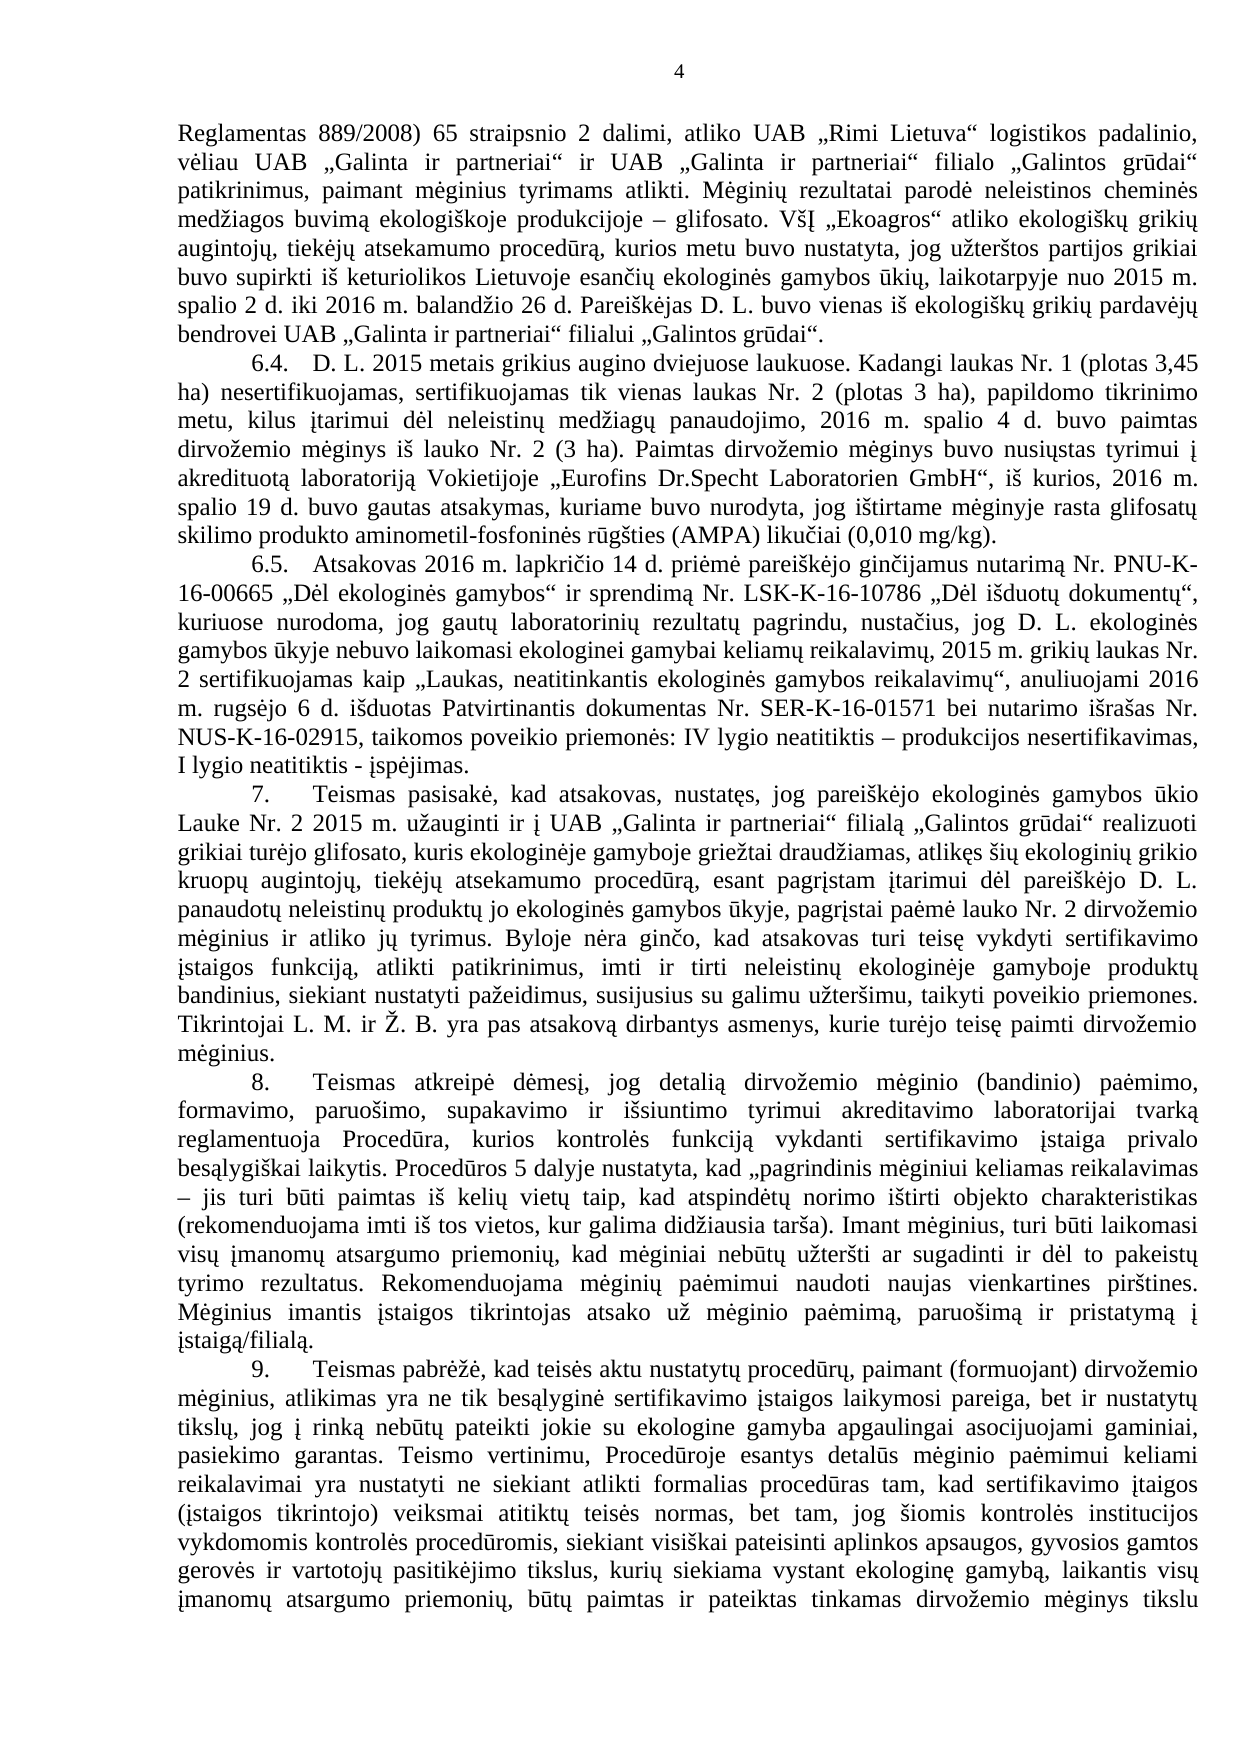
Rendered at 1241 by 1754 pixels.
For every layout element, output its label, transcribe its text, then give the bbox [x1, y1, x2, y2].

text 6.4. D. L. 2015 metais grikius augino dviejuose laukuose. Kadangi laukas Nr. 1 (plotas 3,45 ha) nesertifikuojamas, sertifikuojamas tik vienas laukas Nr. 2 (plotas 3 ha), papildomo tikrinimo metu, kilus įtarimui dėl neleistinų medžiagų panaudojimo, 2016 m. spalio 4 d. buvo paimtas dirvožemio mėginys iš lauko Nr. 2 (3 ha). Paimtas dirvožemio mėginys buvo nusiųstas tyrimui į akredituotą laboratoriją Vokietijoje „Eurofins Dr.Specht Laboratorien GmbH“, iš kurios, 2016 m. spalio 19 d. buvo gautas atsakymas, kuriame buvo nurodyta, jog ištirtame mėginyje rasta glifosatų skilimo produkto aminometil-fosfoninės rūgšties (AMPA) likučiai (0,010 mg/kg). [177, 348, 1199, 549]
text 9. Teismas pabrėžė, kad teisės aktu nustatytų procedūrų, paimant (formuojant) dirvožemio mėginius, atlikimas yra ne tik besąlyginė sertifikavimo įstaigos laikymosi pareiga, bet ir nustatytų tikslų, jog į rinką nebūtų pateikti jokie su ekologine gamyba apgaulingai asocijuojami gaminiai, pasiekimo garantas. Teismo vertinimu, Procedūroje esantys detalūs mėginio paėmimui keliami reikalavimai yra nustatyti ne siekiant atlikti formalias procedūras tam, kad sertifikavimo įtaigos (įstaigos tikrintojo) veiksmai atitiktų teisės normas, bet tam, jog šiomis kontrolės institucijos vykdomomis kontrolės procedūromis, siekiant visiškai pateisinti aplinkos apsaugos, gyvosios gamtos gerovės ir vartotojų pasitikėjimo tikslus, kurių siekiama vystant ekologinę gamybą, laikantis visų įmanomų atsargumo priemonių, būtų paimtas ir pateiktas tinkamas dirvožemio mėginys tikslu [177, 1354, 1199, 1613]
text 7. Teismas pasisakė, kad atsakovas, nustatęs, jog pareiškėjo ekologinės gamybos ūkio Lauke Nr. 2 2015 m. užauginti ir į UAB „Galinta ir partneriai“ filialą „Galintos grūdai“ realizuoti grikiai turėjo glifosato, kuris ekologinėje gamyboje griežtai draudžiamas, atlikęs šių ekologinių grikio kruopų augintojų, tiekėjų atsekamumo procedūrą, esant pagrįstam įtarimui dėl pareiškėjo D. L. panaudotų neleistinų produktų jo ekologinės gamybos ūkyje, pagrįstai paėmė lauko Nr. 2 dirvožemio mėginius ir atliko jų tyrimus. Byloje nėra ginčo, kad atsakovas turi teisę vykdyti sertifikavimo įstaigos funkciją, atlikti patikrinimus, imti ir tirti neleistinų ekologinėje gamyboje produktų bandinius, siekiant nustatyti pažeidimus, susijusius su galimu užteršimu, taikyti poveikio priemones. Tikrintojai L. M. ir Ž. B. yra pas atsakovą dirbantys asmenys, kurie turėjo teisę paimti dirvožemio mėginius. [177, 779, 1199, 1067]
text 8. Teismas atkreipė dėmesį, jog detalią dirvožemio mėginio (bandinio) paėmimo, formavimo, paruošimo, supakavimo ir išsiuntimo tyrimui akreditavimo laboratorijai tvarką reglamentuoja Procedūra, kurios kontrolės funkciją vykdanti sertifikavimo įstaiga privalo besąlygiškai laikytis. Procedūros 5 dalyje nustatyta, kad „pagrindinis mėginiui keliamas reikalavimas – jis turi būti paimtas iš kelių vietų taip, kad atspindėtų norimo ištirti objekto charakteristikas (rekomenduojama imti iš tos vietos, kur galima didžiausia tarša). Imant mėginius, turi būti laikomasi visų įmanomų atsargumo priemonių, kad mėginiai nebūtų užteršti ar sugadinti ir dėl to pakeistų tyrimo rezultatus. Rekomenduojama mėginių paėmimui naudoti naujas vienkartines pirštines. Mėginius imantis įstaigos tikrintojas atsako už mėginio paėmimą, paruošimą ir pristatymą į įstaigą/filialą. [177, 1067, 1199, 1354]
text Reglamentas 889/2008) 65 straipsnio 2 dalimi, atliko UAB „Rimi Lietuva“ logistikos padalinio, vėliau UAB „Galinta ir partneriai“ ir UAB „Galinta ir partneriai“ filialo „Galintos grūdai“ patikrinimus, paimant mėginius tyrimams atlikti. Mėginių rezultatai parodė neleistinos cheminės medžiagos buvimą ekologiškoje produkcijoje – glifosato. VšĮ „Ekoagros“ atliko ekologiškų grikių augintojų, tiekėjų atsekamumo procedūrą, kurios metu buvo nustatyta, jog užterštos partijos grikiai buvo supirkti iš keturiolikos Lietuvoje esančių ekologinės gamybos ūkių, laikotarpyje nuo 2015 m. spalio 2 d. iki 2016 m. balandžio 26 d. Pareiškėjas D. L. buvo vienas iš ekologiškų grikių pardavėjų bendrovei UAB „Galinta ir partneriai“ filialui „Galintos grūdai“. [177, 118, 1199, 348]
text 6.5. Atsakovas 2016 m. lapkričio 14 d. priėmė pareiškėjo ginčijamus nutarimą Nr. PNU-K-16-00665 „Dėl ekologinės gamybos“ ir sprendimą Nr. LSK-K-16-10786 „Dėl išduotų dokumentų“, kuriuose nurodoma, jog gautų laboratorinių rezultatų pagrindu, nustačius, jog D. L. ekologinės gamybos ūkyje nebuvo laikomasi ekologinei gamybai keliamų reikalavimų, 2015 m. grikių laukas Nr. 2 sertifikuojamas kaip „Laukas, neatitinkantis ekologinės gamybos reikalavimų“, anuliuojami 2016 m. rugsėjo 6 d. išduotas Patvirtinantis dokumentas Nr. SER-K-16-01571 bei nutarimo išrašas Nr. NUS-K-16-02915, taikomos poveikio priemonės: IV lygio neatitiktis – produkcijos nesertifikavimas, I lygio neatitiktis - įspėjimas. [177, 549, 1199, 779]
